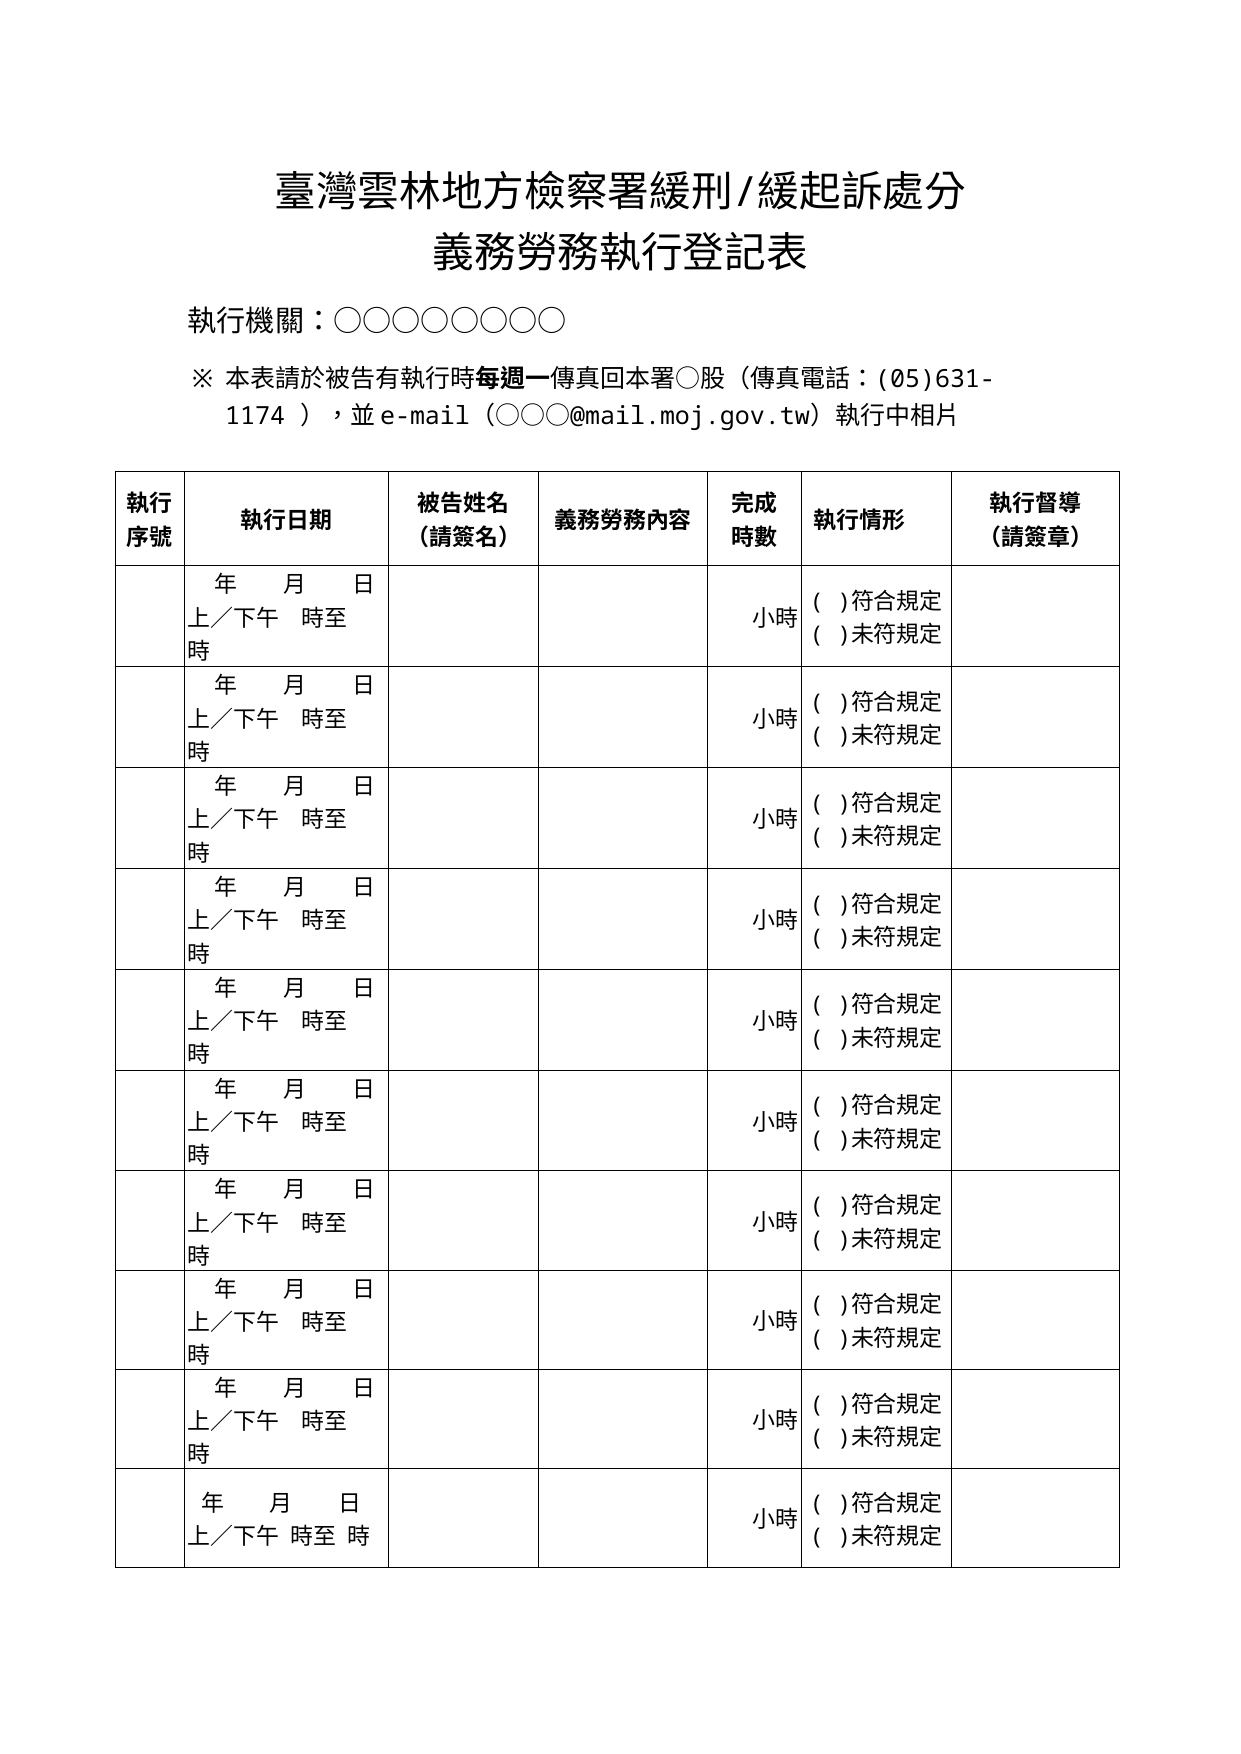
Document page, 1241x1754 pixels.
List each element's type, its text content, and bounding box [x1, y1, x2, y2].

table_cell 年 月 日 上／下午 時至 時 [185, 1271, 388, 1369]
table_header 執行 序號 [116, 472, 184, 565]
table_cell [389, 566, 538, 666]
text 臺灣雲林地方檢察署緩刑/緩起訴處分 義務勞務執行登記表 [187, 158, 1053, 279]
table_cell [116, 970, 184, 1069]
table_cell [539, 1271, 707, 1369]
table_header 完成 時數 [708, 472, 801, 565]
table_cell 小時 [708, 1171, 801, 1269]
table_cell 年 月 日 上／下午 時至 時 [185, 1370, 388, 1468]
table_cell [539, 566, 707, 666]
list 本表請於被告有執行時每週一傳真回本署○股（傳真電話：(05)631-1174 ），並e-mail（○○○@mail.moj.gov.tw）執行中相片 [187, 359, 1053, 431]
table_cell ( )符合規定 ( )未符規定 [802, 667, 951, 767]
table_cell 小時 [708, 667, 801, 767]
table_cell 年 月 日 上／下午 時至 時 [185, 970, 388, 1069]
table_cell ( )符合規定 ( )未符規定 [802, 1469, 951, 1567]
table_cell ( )符合規定 ( )未符規定 [802, 869, 951, 969]
table_cell [952, 869, 1119, 969]
table_cell ( )符合規定 ( )未符規定 [802, 1171, 951, 1269]
table_cell 年 月 日 上／下午 時至 時 [185, 1171, 388, 1269]
table_cell [539, 970, 707, 1069]
table_cell [116, 1171, 184, 1269]
table_cell [389, 1171, 538, 1269]
table_cell 小時 [708, 1370, 801, 1468]
table_cell [116, 1370, 184, 1468]
table_cell 小時 [708, 768, 801, 868]
table_cell [389, 667, 538, 767]
table_cell 小時 [708, 970, 801, 1069]
table_cell [952, 1370, 1119, 1468]
table_cell [539, 768, 707, 868]
table_header 執行情形 [802, 472, 951, 565]
text 執行機關：○○○○○○○○ [187, 298, 1053, 340]
table_cell [952, 768, 1119, 868]
table_cell [116, 869, 184, 969]
table_cell [389, 1271, 538, 1369]
table_cell [952, 1469, 1119, 1567]
table_cell [539, 1071, 707, 1170]
table_cell ( )符合規定 ( )未符規定 [802, 1370, 951, 1468]
table_cell [952, 1271, 1119, 1369]
table_cell [116, 1469, 184, 1567]
table_cell 年 月 日 上／下午 時至 時 [185, 1071, 388, 1170]
table_cell 年 月 日 上／下午 時至 時 [185, 566, 388, 666]
table_cell ( )符合規定 ( )未符規定 [802, 1071, 951, 1170]
table_cell ( )符合規定 ( )未符規定 [802, 768, 951, 868]
table_cell [539, 1370, 707, 1468]
table_cell [116, 768, 184, 868]
table_cell 年 月 日 上／下午 時至 時 [185, 768, 388, 868]
table_header 被告姓名 （請簽名） [389, 472, 538, 565]
table_cell [389, 1071, 538, 1170]
table_cell [952, 1171, 1119, 1269]
table_cell 小時 [708, 566, 801, 666]
table_cell 年 月 日 上／下午 時至 時 [185, 869, 388, 969]
table_cell ( )符合規定 ( )未符規定 [802, 970, 951, 1069]
table_cell 小時 [708, 869, 801, 969]
table_header 執行日期 [185, 472, 388, 565]
table_cell [116, 667, 184, 767]
table_cell [539, 869, 707, 969]
table_cell [539, 1171, 707, 1269]
table_cell [539, 1469, 707, 1567]
table_cell [952, 970, 1119, 1069]
table_cell [952, 667, 1119, 767]
table_cell 小時 [708, 1271, 801, 1369]
table_cell [116, 566, 184, 666]
table_cell [389, 869, 538, 969]
table_cell ( )符合規定 ( )未符規定 [802, 1271, 951, 1369]
table_cell 小時 [708, 1469, 801, 1567]
table_cell 年 月 日 上／下午 時至 時 [185, 1469, 388, 1567]
table_cell 小時 [708, 1071, 801, 1170]
table_cell [539, 667, 707, 767]
table_cell [389, 1469, 538, 1567]
table_cell [116, 1071, 184, 1170]
table_cell [389, 1370, 538, 1468]
table_header 義務勞務內容 [539, 472, 707, 565]
table_header 執行督導 （請簽章） [952, 472, 1119, 565]
table_cell [116, 1271, 184, 1369]
table_cell [389, 768, 538, 868]
table_cell [952, 566, 1119, 666]
table_cell ( )符合規定 ( )未符規定 [802, 566, 951, 666]
table_cell [952, 1071, 1119, 1170]
table_cell [389, 970, 538, 1069]
table_cell 年 月 日 上／下午 時至 時 [185, 667, 388, 767]
